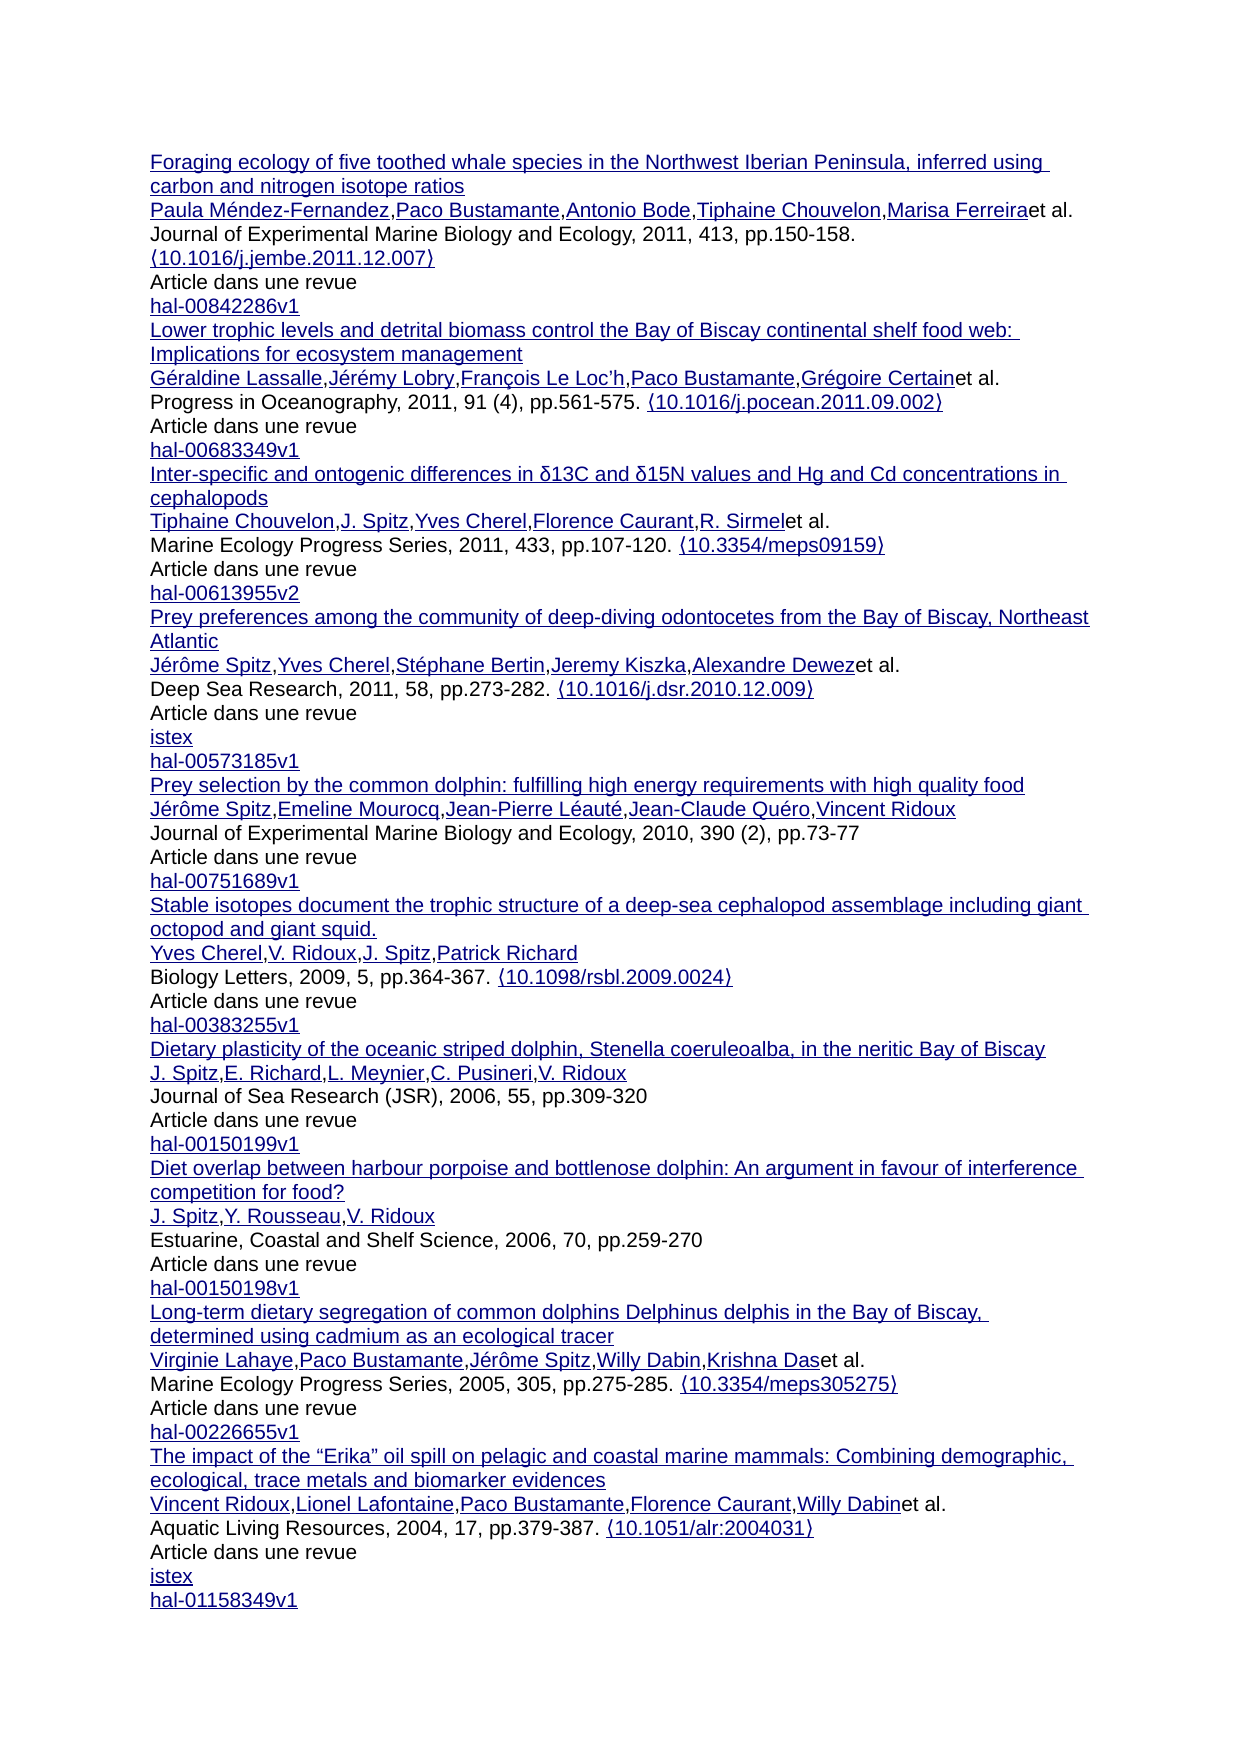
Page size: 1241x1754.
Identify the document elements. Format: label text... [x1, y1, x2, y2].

table_cell Prey selection by the common dolphin: fulfilling high energy requirements with high quality food Jérôme Spitz,Emeline Mourocq,Jean-Pierre Léauté,Jean-Claude Quéro,Vincent Ridoux Journal of Experimental Marine Biology and Ecology, 2010, 390 (2), pp.73-77 Article dans une revue hal-00751689v1 [150, 773, 1090, 893]
table_cell Foraging ecology of five toothed whale species in the Northwest Iberian Peninsula, inferred using carbon and nitrogen isotope ratios Paula Méndez-Fernandez,Paco Bustamante,Antonio Bode,Tiphaine Chouvelon,Marisa Ferreiraet al. Journal of Experimental Marine Biology and Ecology, 2011, 413, pp.150-158. ⟨10.1016/j.jembe.2011.12.007⟩ Article dans une revue hal-00842286v1 [150, 150, 1090, 318]
table_cell Long-term dietary segregation of common dolphins Delphinus delphis in the Bay of Biscay, determined using cadmium as an ecological tracer Virginie Lahaye,Paco Bustamante,Jérôme Spitz,Willy Dabin,Krishna Daset al. Marine Ecology Progress Series, 2005, 305, pp.275-285. ⟨10.3354/meps305275⟩ Article dans une revue hal-00226655v1 [150, 1300, 1090, 1444]
table_cell Prey preferences among the community of deep-diving odontocetes from the Bay of Biscay, Northeast [150, 605, 1090, 626]
table_cell The impact of the “Erika” oil spill on pelagic and coastal marine mammals: Combining demographic, ecological, trace metals and biomarker evidences Vincent Ridoux,Lionel Lafontaine,Paco Bustamante,Florence Caurant,Willy Dabinet al. Aquatic Living Resources, 2004, 17, pp.379-387. ⟨10.1051/alr:2004031⟩ Article dans une revue istex hal-01158349v1 [150, 1444, 1090, 1611]
table_cell Diet overlap between harbour porpoise and bottlenose dolphin: An argument in favour of interference competition for food? J. Spitz,Y. Rousseau,V. Ridoux Estuarine, Coastal and Shelf Science, 2006, 70, pp.259-270 Article dans une revue hal-00150198v1 [150, 1156, 1090, 1300]
table_cell Atlantic Jérôme Spitz,Yves Cherel,Stéphane Bertin,Jeremy Kiszka,Alexandre Dewezet al. Deep Sea Research, 2011, 58, pp.273-282. ⟨10.1016/j.dsr.2010.12.009⟩ Article dans une revue istex hal-00573185v1 [150, 627, 1090, 773]
table_cell Dietary plasticity of the oceanic striped dolphin, Stenella coeruleoalba, in the neritic Bay of Biscay J. Spitz,E. Richard,L. Meynier,C. Pusineri,V. Ridoux Journal of Sea Research (JSR), 2006, 55, pp.309-320 Article dans une revue hal-00150199v1 [150, 1036, 1090, 1156]
table_cell Stable isotopes document the trophic structure of a deep-sea cephalopod assemblage including giant octopod and giant squid. Yves Cherel,V. Ridoux,J. Spitz,Patrick Richard Biology Letters, 2009, 5, pp.364-367. ⟨10.1098/rsbl.2009.0024⟩ Article dans une revue hal-00383255v1 [150, 893, 1090, 1036]
table_cell Lower trophic levels and detrital biomass control the Bay of Biscay continental shelf food web: Implications for ecosystem management Géraldine Lassalle,Jérémy Lobry,François Le Loc’h,Paco Bustamante,Grégoire Certainet al. Progress in Oceanography, 2011, 91 (4), pp.561-575. ⟨10.1016/j.pocean.2011.09.002⟩ Article dans une revue hal-00683349v1 [150, 318, 1090, 461]
table_cell Inter-specific and ontogenic differences in δ13C and δ15N values and Hg and Cd concentrations in cephalopods Tiphaine Chouvelon,J. Spitz,Yves Cherel,Florence Caurant,R. Sirmelet al. Marine Ecology Progress Series, 2011, 433, pp.107-120. ⟨10.3354/meps09159⟩ Article dans une revue hal-00613955v2 [150, 461, 1090, 605]
